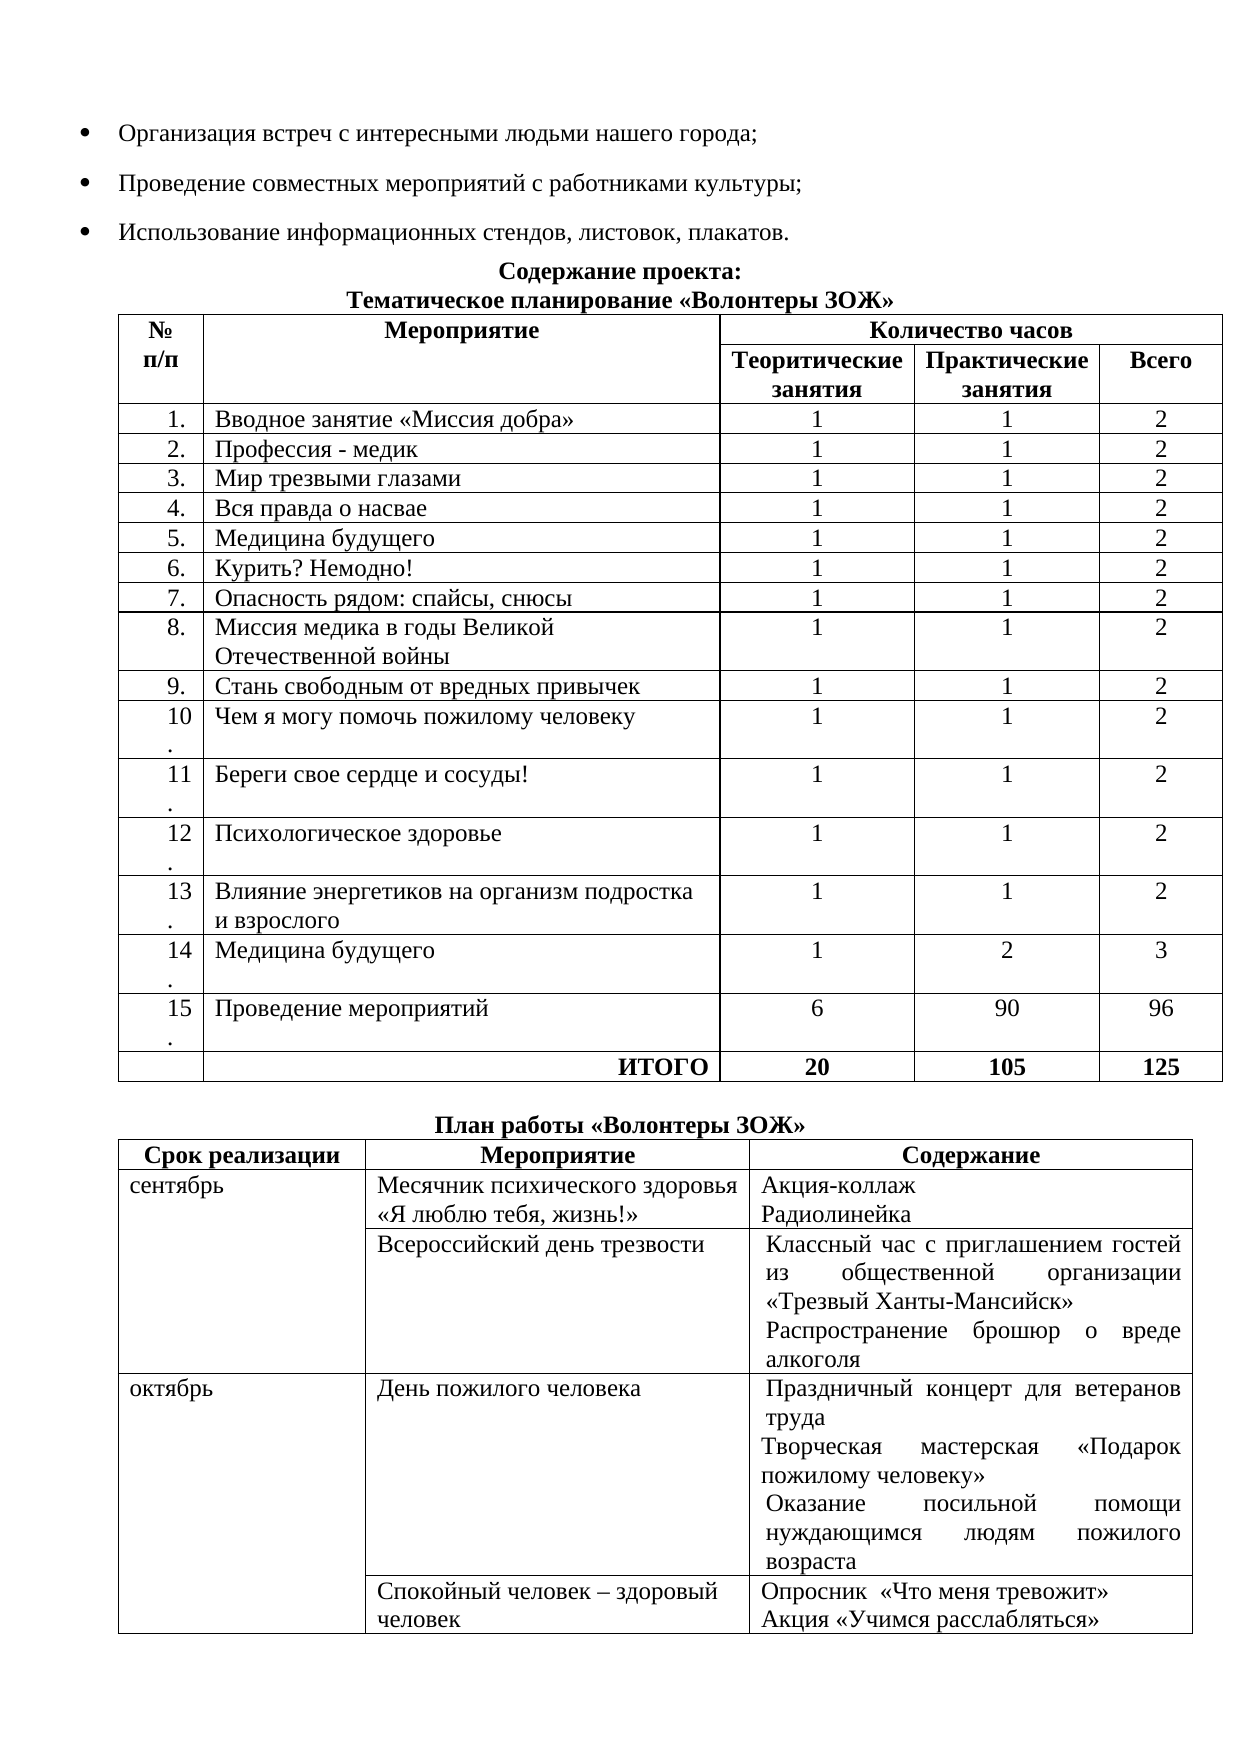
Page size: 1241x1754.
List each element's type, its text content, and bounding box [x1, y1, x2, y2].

table_cell [119, 759, 203, 817]
text План работы «Волонтеры ЗОЖ» [118, 1111, 1122, 1139]
table_cell Береги свое сердце и сосуды! [204, 759, 719, 817]
table_cell 2 [1100, 876, 1222, 934]
list Организация встреч с интересными людьми нашего города; [81, 118, 1122, 147]
table_cell 1 [721, 701, 914, 758]
table_cell 90 [915, 994, 1099, 1051]
list Проведение совместных мероприятий с работниками культуры; [81, 168, 1122, 196]
table_cell Чем я могу помочь пожилому человеку [204, 701, 719, 758]
table_cell Психологическое здоровье [204, 818, 719, 875]
table_cell Спокойный человек – здоровый человек [366, 1576, 749, 1633]
table_cell 1 [721, 434, 914, 462]
table_cell 2 [1100, 701, 1222, 758]
table_cell Классный час с приглашением гостей из общественной организации «Трезвый Ханты-Мансийск» Распространение брошюр о вреде алкоголя [750, 1229, 1192, 1372]
table_cell [119, 818, 203, 875]
table_header Мероприятие [366, 1140, 749, 1169]
table_cell 1 [721, 671, 914, 700]
table_cell 1 [915, 671, 1099, 700]
table_cell [119, 493, 203, 522]
table_cell 2 [1100, 671, 1222, 700]
table_cell 1 [915, 818, 1099, 875]
table_cell 2 [1100, 613, 1222, 670]
table_cell 1 [915, 523, 1099, 552]
table_cell 1 [915, 613, 1099, 670]
text Содержание проекта: [118, 256, 1122, 285]
table_cell [119, 1052, 203, 1081]
table_cell Влияние энергетиков на организм подростка и взрослого [204, 876, 719, 934]
table_header № п/п [119, 315, 203, 403]
table_cell Всероссийский день трезвости [366, 1229, 749, 1372]
table_cell Мир трезвыми глазами [204, 464, 719, 492]
table_cell 20 [721, 1052, 914, 1081]
table_cell 1 [721, 553, 914, 582]
table_cell Праздничный концерт для ветеранов труда Творческая мастерская «Подарок пожилому человеку» Оказание посильной помощи нуждающимся людям пожилого возраста [750, 1374, 1192, 1575]
table_cell 2 [1100, 759, 1222, 817]
table_cell Профессия - медик [204, 434, 719, 462]
table_cell [119, 701, 203, 758]
table_cell 6 [721, 994, 914, 1051]
table_cell 1 [721, 613, 914, 670]
table_header Количество часов [721, 315, 1222, 344]
table_header Содержание [750, 1140, 1192, 1169]
table_cell [119, 876, 203, 934]
table_cell [119, 553, 203, 582]
table_cell 1 [721, 818, 914, 875]
table_cell 2 [1100, 434, 1222, 462]
table_cell Медицина будущего [204, 935, 719, 992]
table_cell 1 [915, 464, 1099, 492]
table_cell 1 [721, 404, 914, 433]
table_cell День пожилого человека [366, 1374, 749, 1575]
table_cell Медицина будущего [204, 523, 719, 552]
table_cell 2 [1100, 493, 1222, 522]
table_cell 3 [1100, 935, 1222, 992]
table_cell 1 [915, 553, 1099, 582]
table_cell 1 [721, 493, 914, 522]
table_cell [119, 613, 203, 670]
table_cell Месячник психического здоровья «Я люблю тебя, жизнь!» [366, 1170, 749, 1228]
table_cell Акция-коллаж Радиолинейка [750, 1170, 1192, 1228]
table_cell 1 [721, 523, 914, 552]
table_cell 1 [721, 464, 914, 492]
table_cell 1 [915, 493, 1099, 522]
table_cell 2 [1100, 464, 1222, 492]
table_cell 2 [1100, 404, 1222, 433]
table_header Срок реализации [119, 1140, 365, 1169]
table_cell 1 [915, 759, 1099, 817]
table_cell 1 [915, 404, 1099, 433]
table_cell 1 [915, 701, 1099, 758]
table_cell 96 [1100, 994, 1222, 1051]
table_cell Опасность рядом: спайсы, снюсы [204, 583, 719, 611]
table_cell сентябрь [119, 1170, 365, 1372]
table_cell [119, 404, 203, 433]
table_cell Теоритические занятия [721, 345, 914, 403]
table_cell [119, 523, 203, 552]
table_cell Миссия медика в годы Великой Отечественной войны [204, 613, 719, 670]
table_cell [119, 434, 203, 462]
table_cell Вводное занятие «Миссия добра» [204, 404, 719, 433]
table_cell 1 [721, 935, 914, 992]
table_cell 105 [915, 1052, 1099, 1081]
table_cell 125 [1100, 1052, 1222, 1081]
table_cell 2 [915, 935, 1099, 992]
table_cell Курить? Немодно! [204, 553, 719, 582]
table_cell Вся правда о насвае [204, 493, 719, 522]
table_cell ИТОГО [204, 1052, 719, 1081]
table_cell [119, 583, 203, 611]
table_cell Практические занятия [915, 345, 1099, 403]
table_cell [119, 671, 203, 700]
table_cell октябрь [119, 1374, 365, 1633]
list Использование информационных стендов, листовок, плакатов. [81, 217, 1122, 246]
table_cell Всего [1100, 345, 1222, 403]
table_cell Стань свободным от вредных привычек [204, 671, 719, 700]
table_cell 1 [721, 876, 914, 934]
table_cell 2 [1100, 523, 1222, 552]
table_cell Опросник «Что меня тревожит» Акция «Учимся расслабляться» [750, 1576, 1192, 1633]
table_cell 1 [915, 434, 1099, 462]
text Тематическое планирование «Волонтеры ЗОЖ» [118, 285, 1122, 314]
table_cell [119, 935, 203, 992]
table_cell Проведение мероприятий [204, 994, 719, 1051]
table_cell 1 [721, 583, 914, 611]
table_cell 1 [915, 876, 1099, 934]
table_cell 2 [1100, 553, 1222, 582]
table_header Мероприятие [204, 315, 719, 403]
table_cell 2 [1100, 583, 1222, 611]
table_cell 1 [915, 583, 1099, 611]
table_cell [119, 994, 203, 1051]
table_cell 2 [1100, 818, 1222, 875]
table_cell 1 [721, 759, 914, 817]
table_cell [119, 464, 203, 492]
